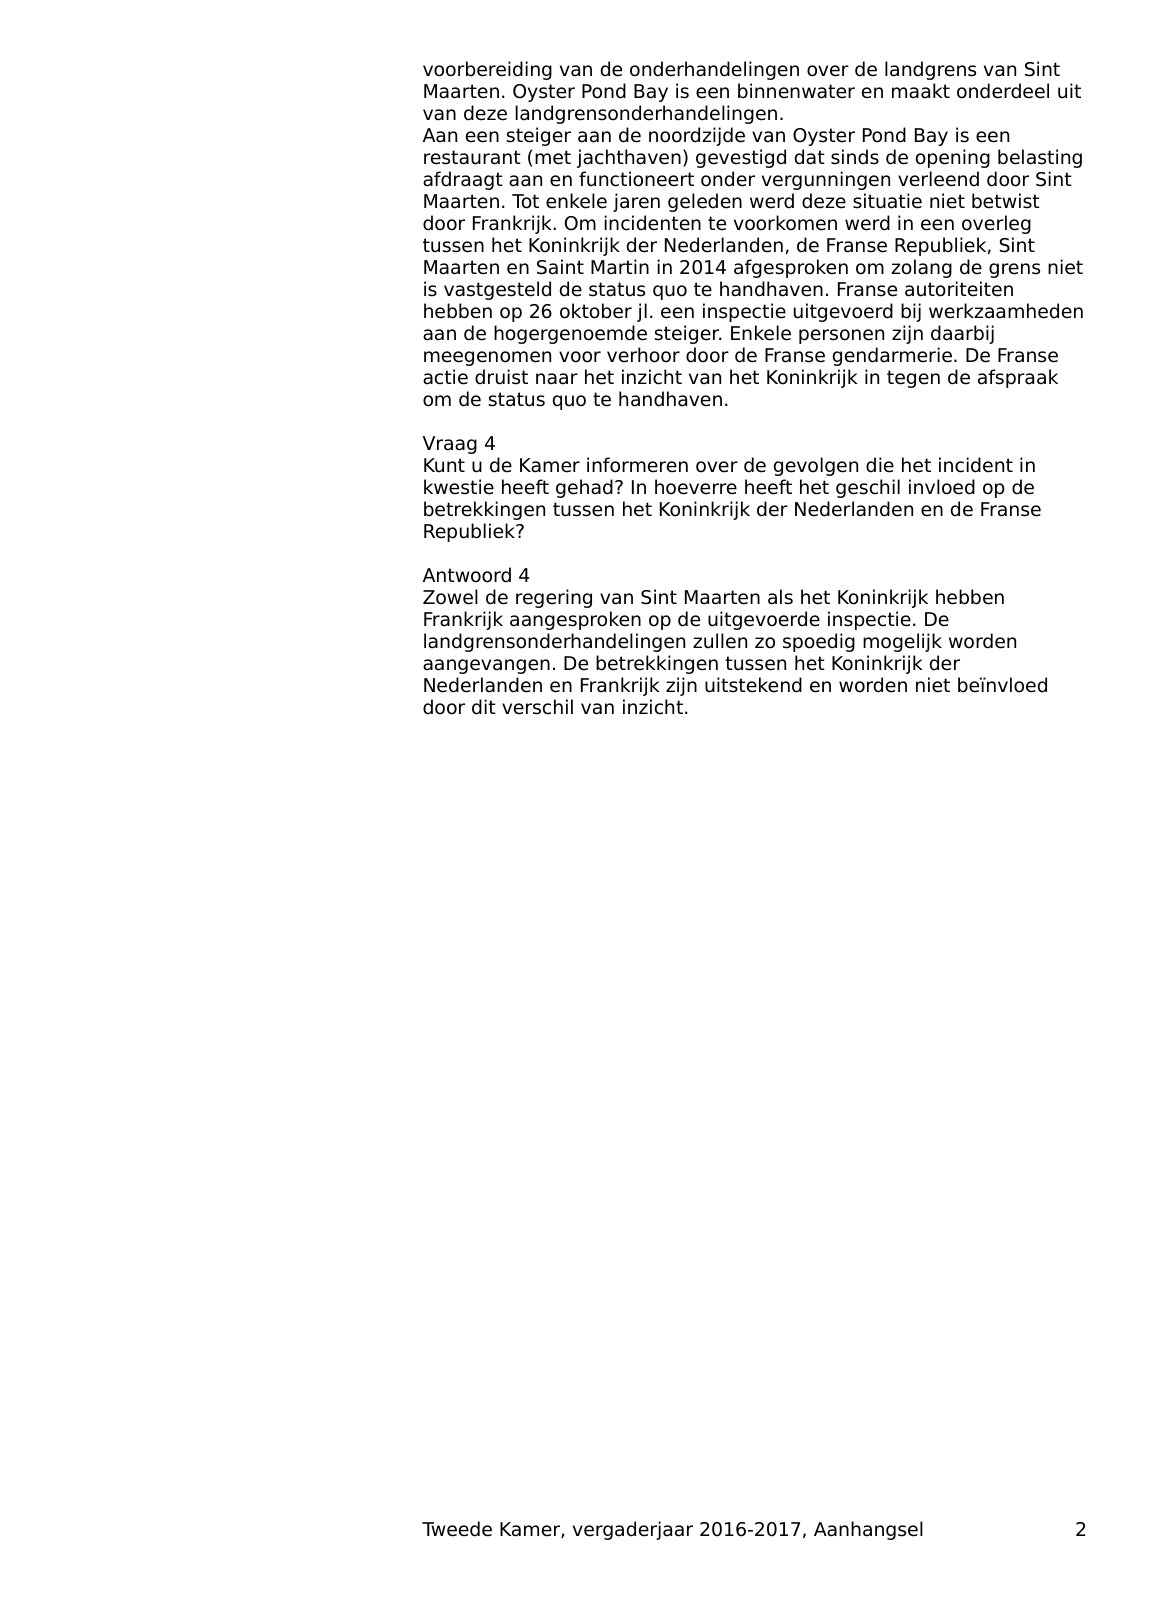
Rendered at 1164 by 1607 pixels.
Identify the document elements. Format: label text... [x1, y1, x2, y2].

text voorbereiding van de onderhandelingen over de landgrens van Sint Maarten. Oyster Pond Bay is een binnenwater en maakt onderdeel uit van deze landgrensonderhandelingen. [422, 59, 1087, 125]
text Antwoord 4 [422, 565, 1087, 587]
text Vraag 4 [422, 433, 1087, 455]
text Kunt u de Kamer informeren over de gevolgen die het incident in kwestie heeft gehad? In hoeverre heeft het geschil invloed op de betrekkingen tussen het Koninkrijk der Nederlanden en de Franse Republiek? [422, 455, 1087, 543]
text Zowel de regering van Sint Maarten als het Koninkrijk hebben Frankrijk aangesproken op de uitgevoerde inspectie. De landgrensonderhandelingen zullen zo spoedig mogelijk worden aangevangen. De betrekkingen tussen het Koninkrijk der Nederlanden en Frankrijk zijn uitstekend en worden niet beïnvloed door dit verschil van inzicht. [422, 587, 1087, 719]
text Aan een steiger aan de noordzijde van Oyster Pond Bay is een restaurant (met jachthaven) gevestigd dat sinds de opening belasting afdraagt aan en functioneert onder vergunningen verleend door Sint Maarten. Tot enkele jaren geleden werd deze situatie niet betwist door Frankrijk. Om incidenten te voorkomen werd in een overleg tussen het Koninkrijk der Nederlanden, de Franse Republiek, Sint Maarten en Saint Martin in 2014 afgesproken om zolang de grens niet is vastgesteld de status quo te handhaven. Franse autoriteiten hebben op 26 oktober jl. een inspectie uitgevoerd bij werkzaamheden aan de hogergenoemde steiger. Enkele personen zijn daarbij meegenomen voor verhoor door de Franse gendarmerie. De Franse actie druist naar het inzicht van het Koninkrijk in tegen de afspraak om de status quo te handhaven. [422, 125, 1087, 411]
